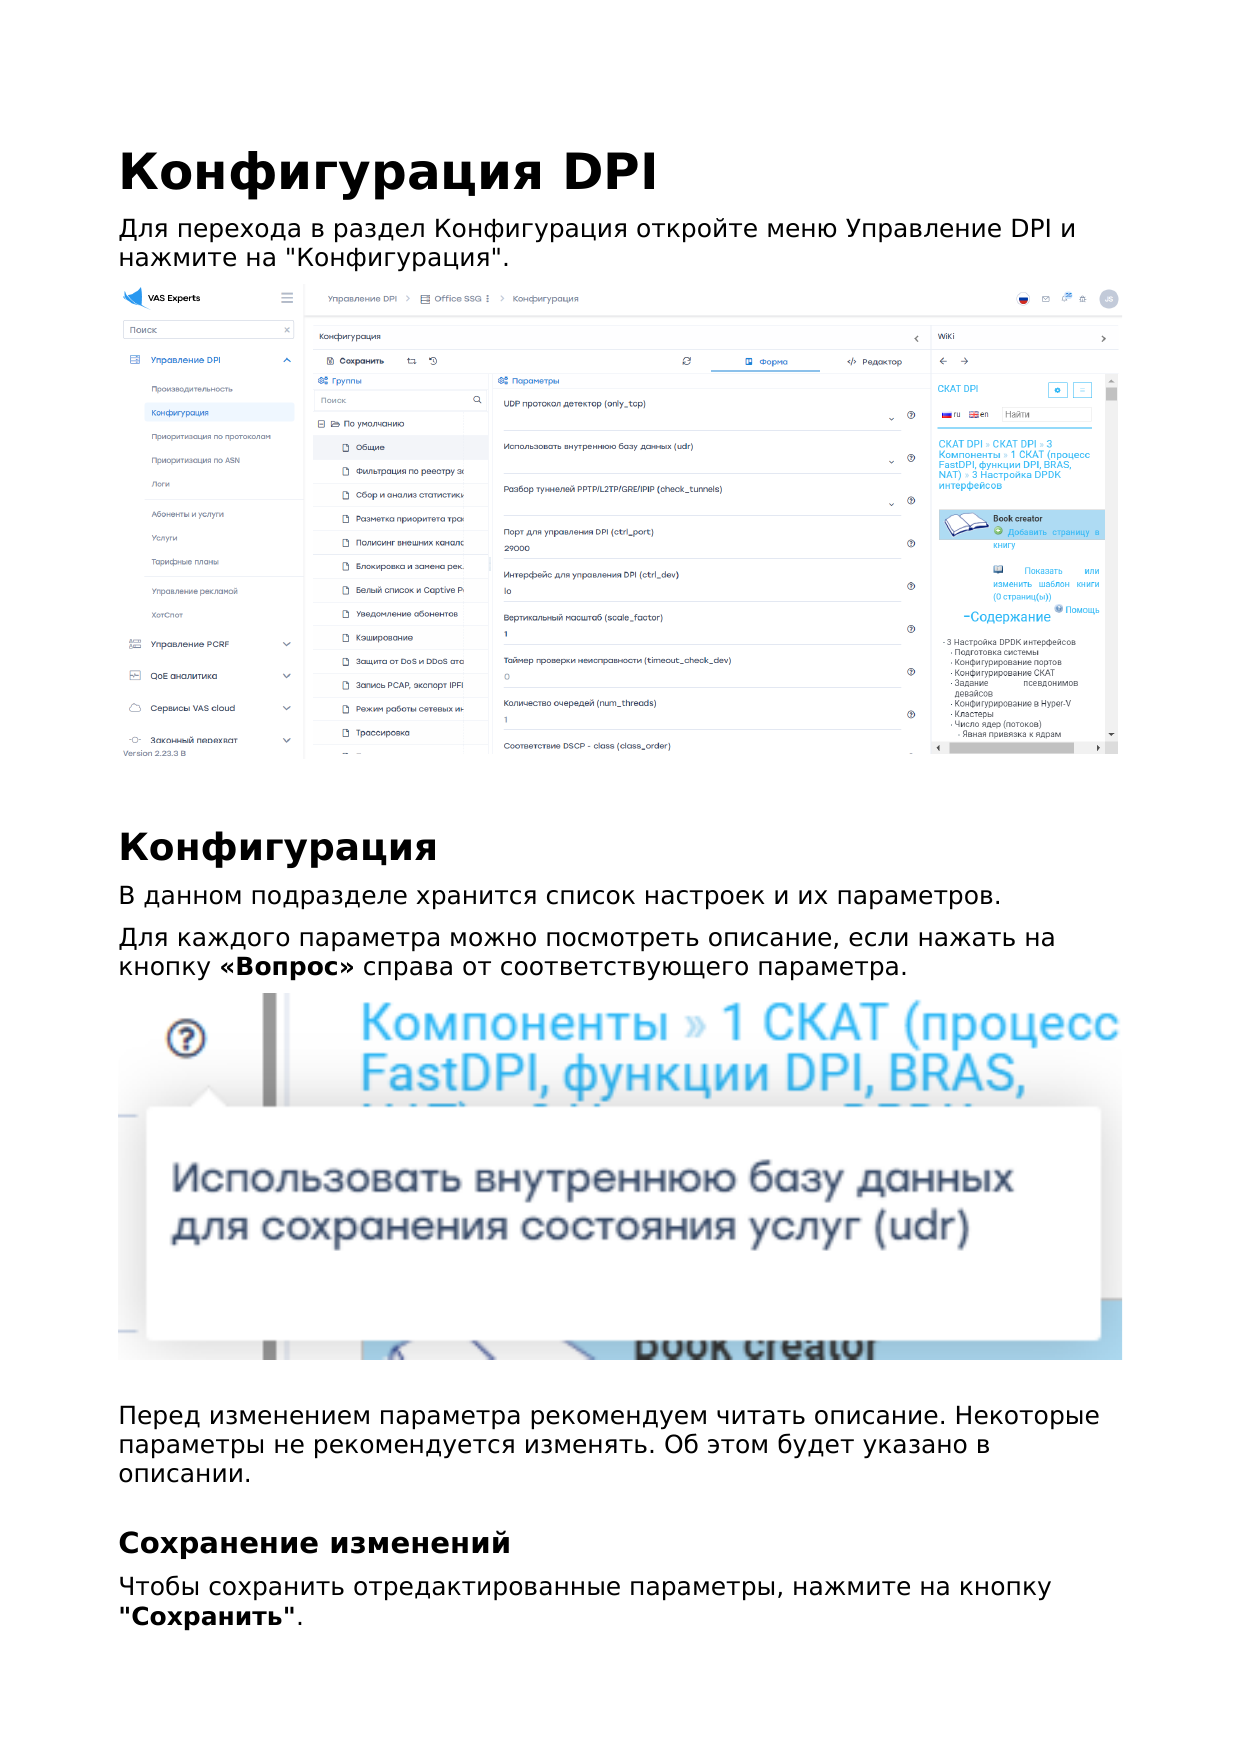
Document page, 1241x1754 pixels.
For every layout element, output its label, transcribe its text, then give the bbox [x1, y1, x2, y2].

text Для перехода в раздел Конфигурация откройте меню Управление DPI и нажмите на "Конфигурация". [118, 214, 1122, 272]
picture [118, 284, 1123, 759]
text Для каждого параметра можно посмотреть описание, если нажать на кнопку «Вопрос» справа от соответствующего параметра. [118, 923, 1122, 981]
subtitle Сохранение изменений [118, 1526, 1122, 1560]
text В данном подразделе хранится список настроек и их параметров. [118, 881, 1122, 911]
subtitle Конфигурация [118, 825, 1122, 869]
subtitle Конфигурация DPI [118, 143, 1122, 201]
text Перед изменением параметра рекомендуем читать описание. Некоторые параметры не рекомендуется изменять. Об этом будет указано в описании. [118, 1401, 1122, 1488]
picture [118, 993, 1123, 1360]
text Чтобы сохранить отредактированные параметры, нажмите на кнопку "Сохранить". [118, 1572, 1122, 1631]
